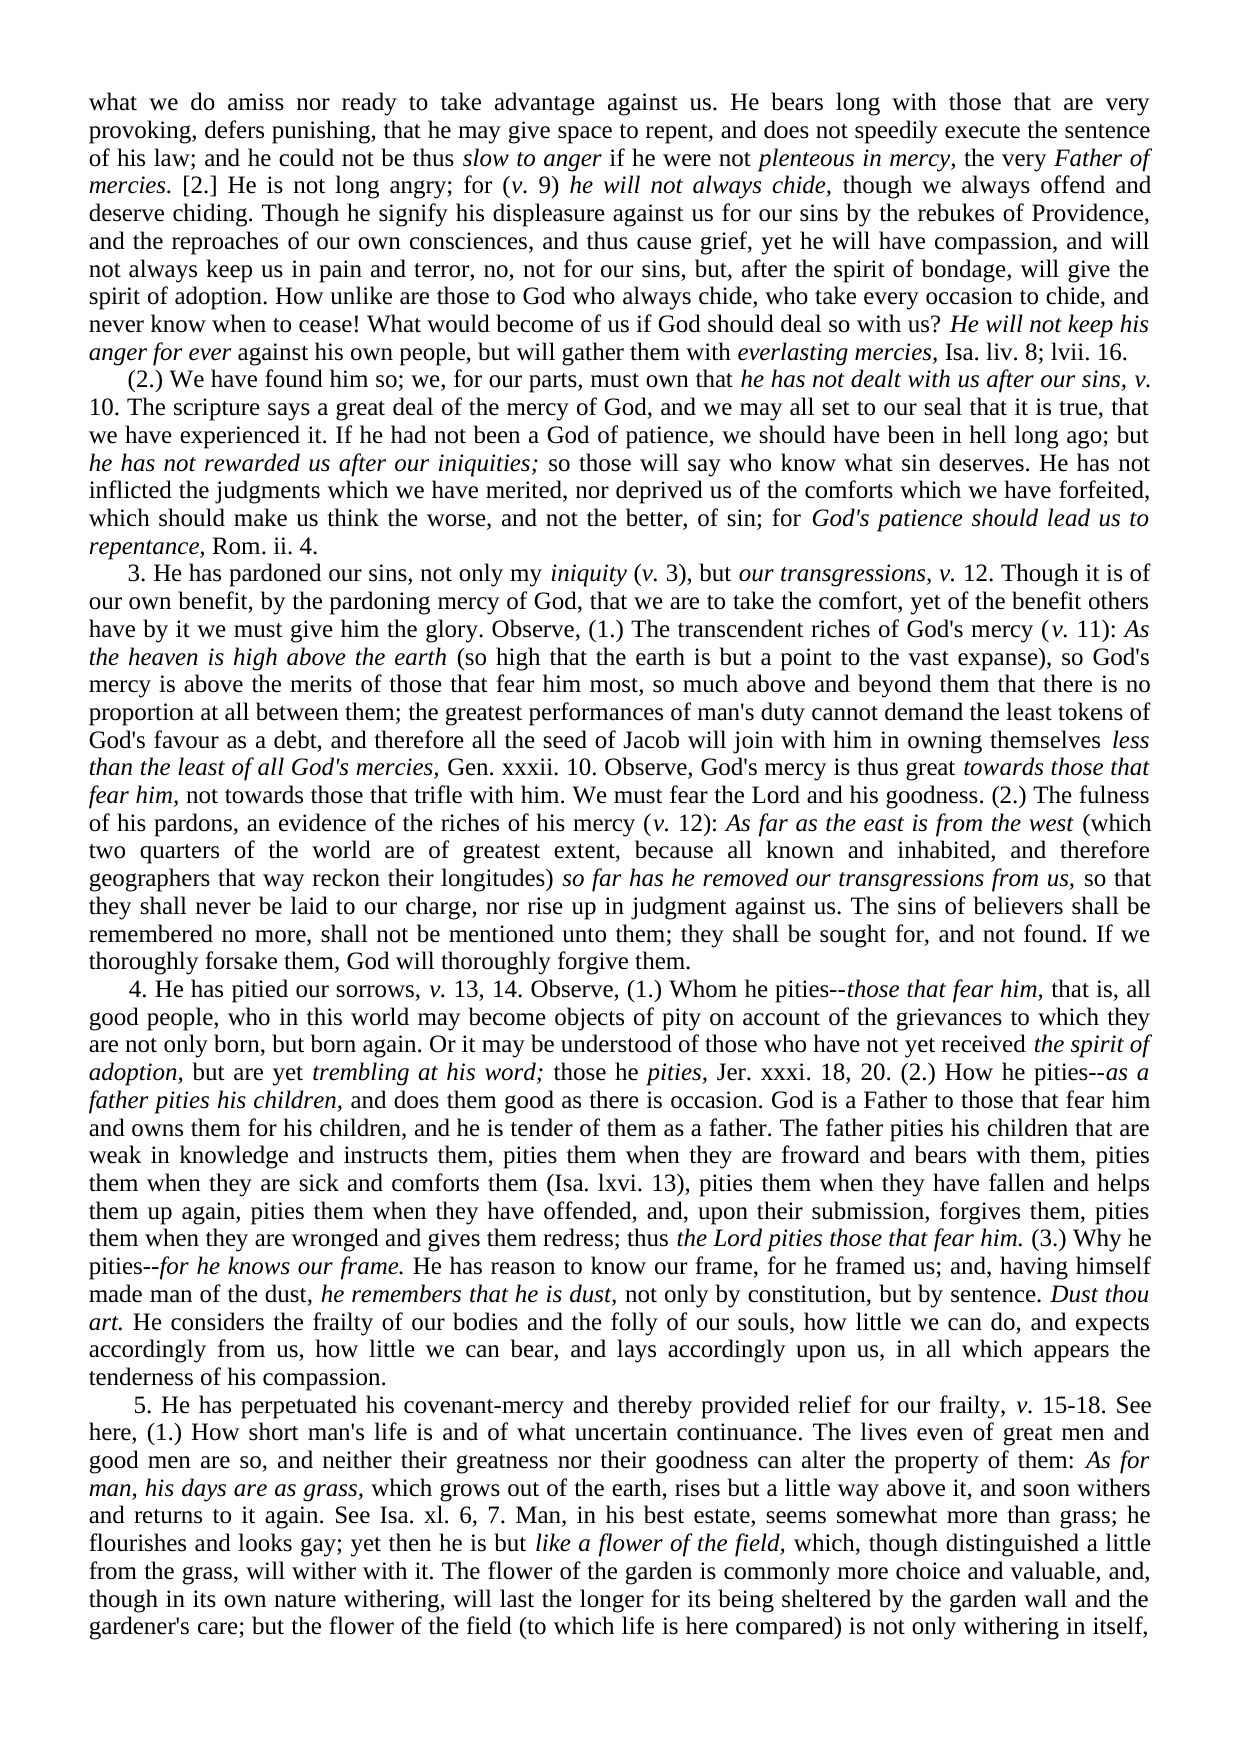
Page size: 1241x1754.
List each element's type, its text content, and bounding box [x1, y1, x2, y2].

text 3. He has pardoned our sins, not only my iniquity (v. 3), but our transgressions, v. 12. Though it is of our own benefit, by the pardoning mercy of God, that we are to take the comfort, yet of the benefit others have by it we must give him the glory. Observe, (1.) The transcendent riches of God's mercy (v. 11): As the heaven is high above the earth (so high that the earth is but a point to the vast expanse), so God's mercy is above the merits of those that fear him most, so much above and beyond them that there is no proportion at all between them; the greatest performances of man's duty cannot demand the least tokens of God's favour as a debt, and therefore all the seed of Jacob will join with him in owning themselves less than the least of all God's mercies, Gen. xxxii. 10. Observe, God's mercy is thus great towards those that fear him, not towards those that trifle with him. We must fear the Lord and his goodness. (2.) The fulness of his pardons, an evidence of the riches of his mercy (v. 12): As far as the east is from the west (which two quarters of the world are of greatest extent, because all known and inhabited, and therefore geographers that way reckon their longitudes) so far has he removed our transgressions from us, so that they shall never be laid to our charge, nor rise up in judgment against us. The sins of believers shall be remembered no more, shall not be mentioned unto them; they shall be sought for, and not found. If we thoroughly forsake them, God will thoroughly forgive them. [88, 559, 1152, 975]
text what we do amiss nor ready to take advantage against us. He bears long with those that are very provoking, defers punishing, that he may give space to repent, and does not speedily execute the sentence of his law; and he could not be thus slow to anger if he were not plenteous in mercy, the very Father of mercies. [2.] He is not long angry; for (v. 9) he will not always chide, though we always offend and deserve chiding. Though he signify his displeasure against us for our sins by the rebukes of Providence, and the reproaches of our own consciences, and thus cause grief, yet he will have compassion, and will not always keep us in pain and terror, no, not for our sins, but, after the spirit of bondage, will give the spirit of adoption. How unlike are those to God who always chide, who take every occasion to chide, and never know when to cease! What would become of us if God should deal so with us? He will not keep his anger for ever against his own people, but will gather them with everlasting mercies, Isa. liv. 8; lvii. 16. [88, 88, 1152, 366]
text 5. He has perpetuated his covenant-mercy and thereby provided relief for our frailty, v. 15-18. See here, (1.) How short man's life is and of what uncertain continuance. The lives even of great men and good men are so, and neither their greatness nor their goodness can alter the property of them: As for man, his days are as grass, which grows out of the earth, rises but a little way above it, and soon withers and returns to it again. See Isa. xl. 6, 7. Man, in his best estate, seems somewhat more than grass; he flourishes and looks gay; yet then he is but like a flower of the field, which, though distinguished a little from the grass, will wither with it. The flower of the garden is commonly more choice and valuable, and, though in its own nature withering, will last the longer for its being sheltered by the garden wall and the gardener's care; but the flower of the field (to which life is here compared) is not only withering in itself, [88, 1391, 1152, 1640]
text (2.) We have found him so; we, for our parts, must own that he has not dealt with us after our sins, v. 10. The scripture says a great deal of the mercy of God, and we may all set to our seal that it is true, that we have experienced it. If he had not been a God of patience, we should have been in hell long ago; but he has not rewarded us after our iniquities; so those will say who know what sin deserves. He has not inflicted the judgments which we have merited, nor deprived us of the comforts which we have forfeited, which should make us think the worse, and not the better, of sin; for God's patience should lead us to repentance, Rom. ii. 4. [88, 366, 1152, 559]
text 4. He has pitied our sorrows, v. 13, 14. Observe, (1.) Whom he pities--those that fear him, that is, all good people, who in this world may become objects of pity on account of the grievances to which they are not only born, but born again. Or it may be understood of those who have not yet received the spirit of adoption, but are yet trembling at his word; those he pities, Jer. xxxi. 18, 20. (2.) How he pities--as a father pities his children, and does them good as there is occasion. God is a Father to those that fear him and owns them for his children, and he is tender of them as a father. The father pities his children that are weak in knowledge and instructs them, pities them when they are froward and bears with them, pities them when they are sick and comforts them (Isa. lxvi. 13), pities them when they have fallen and helps them up again, pities them when they have offended, and, upon their submission, forgives them, pities them when they are wronged and gives them redress; thus the Lord pities those that fear him. (3.) Why he pities--for he knows our frame. He has reason to know our frame, for he framed us; and, having himself made man of the dust, he remembers that he is dust, not only by constitution, but by sentence. Dust thou art. He considers the frailty of our bodies and the folly of our souls, how little we can do, and expects accordingly from us, how little we can bear, and lays accordingly upon us, in all which appears the tenderness of his compassion. [88, 975, 1152, 1391]
